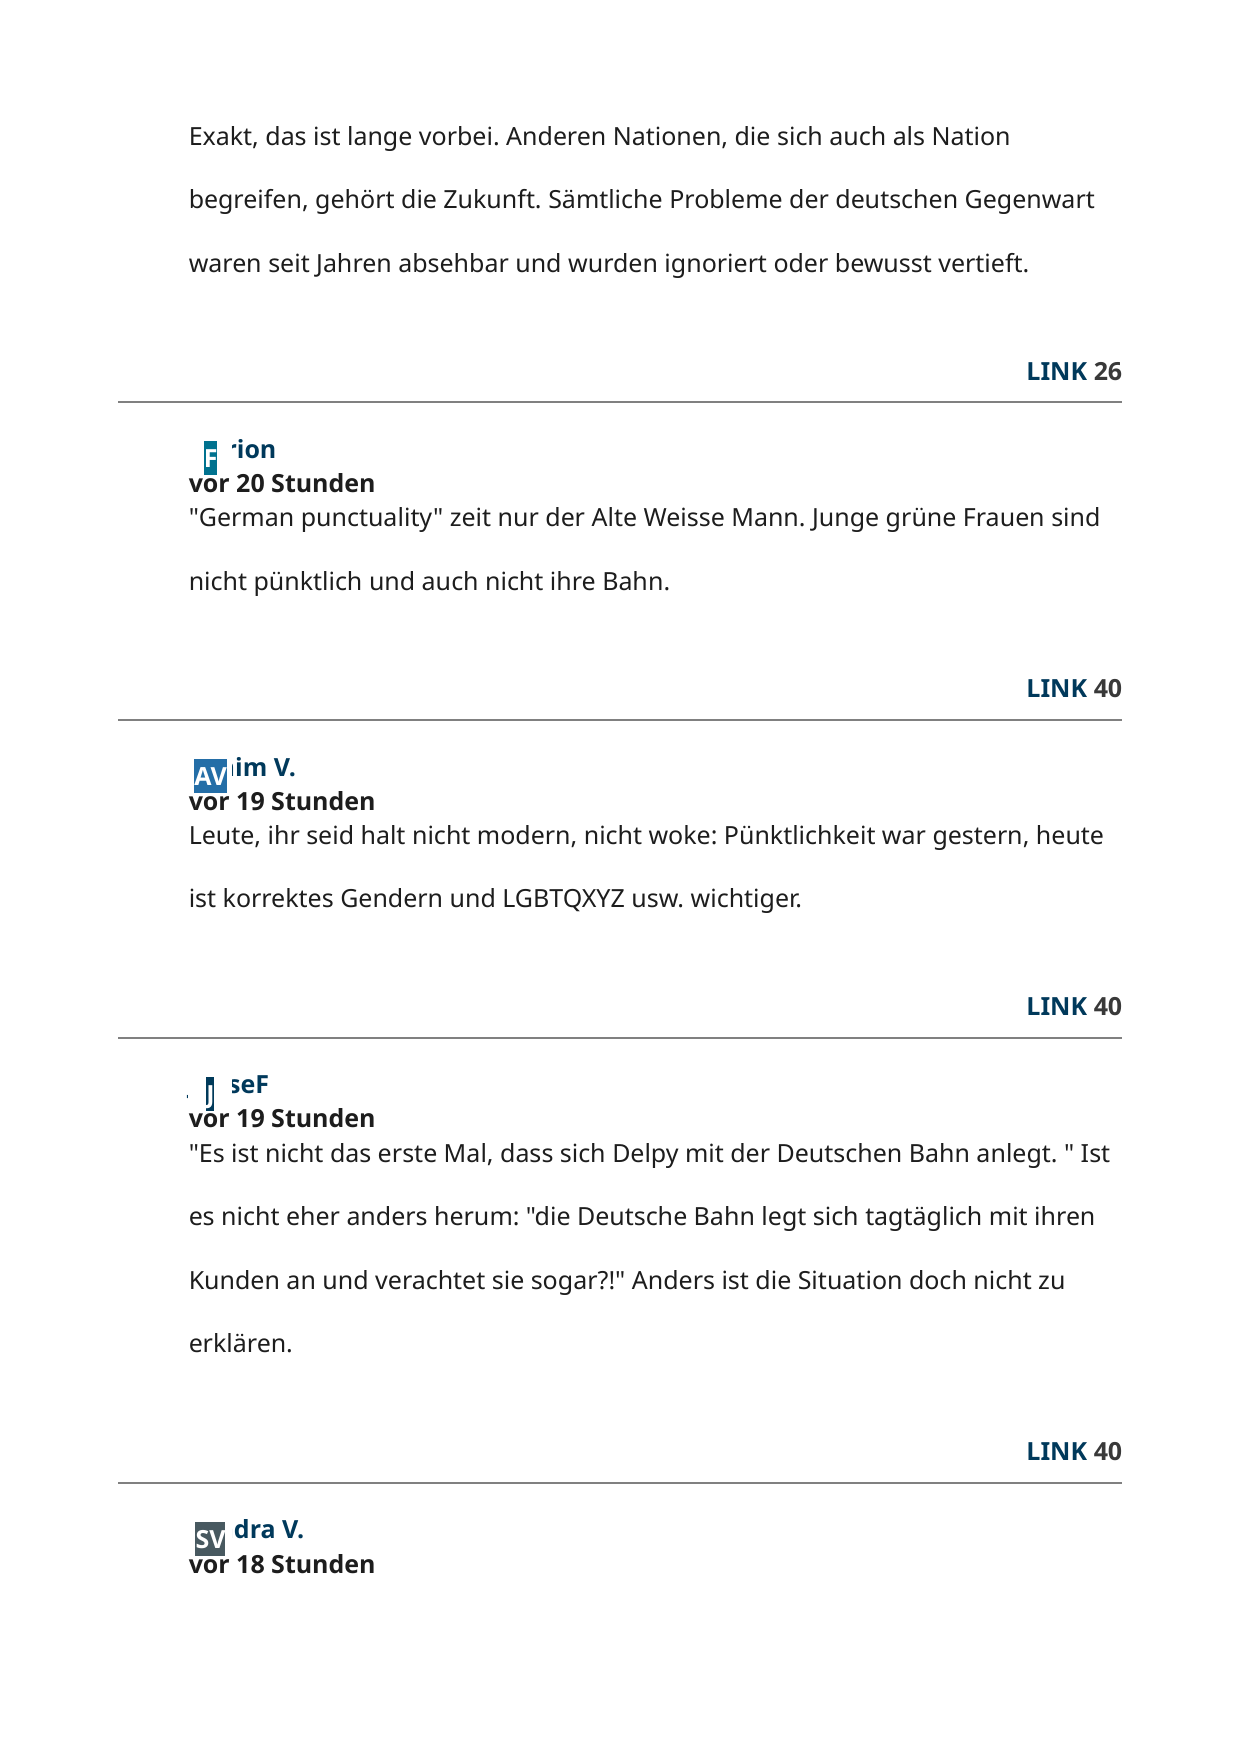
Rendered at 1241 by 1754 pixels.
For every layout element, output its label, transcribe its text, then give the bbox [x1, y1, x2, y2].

text LINK 40 [188, 627, 1122, 705]
text F [188, 431, 232, 475]
text J [188, 1067, 232, 1111]
text "German punctuality" zeit nur der Alte Weisse Mann. Junge grüne Frauen sind nicht pünktlich und auch nicht ihre Bahn. [188, 499, 1122, 597]
text AV [188, 749, 232, 793]
text Sandra V. [232, 1512, 1122, 1546]
text Achim V. [232, 749, 1122, 783]
text vor 19 Stunden [188, 783, 1122, 817]
text LINK 26 [188, 309, 1122, 387]
text "Es ist nicht das erste Mal, dass sich Delpy mit der Deutschen Bahn anlegt. " Ist es nicht eher anders herum: "die Deutsche Bahn legt sich tagtäglich mit ihren Kunden an und verachtet sie sogar?!" Anders ist die Situation doch nicht zu erklären. [188, 1135, 1122, 1360]
text JenseF [232, 1067, 1122, 1101]
text vor 20 Stunden [188, 466, 1122, 499]
text LINK 40 [188, 945, 1122, 1023]
text Leute, ihr seid halt nicht modern, nicht woke: Pünktlichkeit war gestern, heute ist korrektes Gendern und LGBTQXYZ usw. wichtiger. [188, 817, 1122, 915]
text Florion [232, 431, 1122, 466]
text LINK 40 [188, 1390, 1122, 1468]
text vor 18 Stunden [188, 1546, 1122, 1580]
text Exakt, das ist lange vorbei. Anderen Nationen, die sich auch als Nation begreifen, gehört die Zukunft. Sämtliche Probleme der deutschen Gegenwart waren seit Jahren absehbar und wurden ignoriert oder bewusst vertieft. [188, 118, 1122, 279]
text SV [188, 1512, 232, 1556]
text vor 19 Stunden [188, 1101, 1122, 1135]
